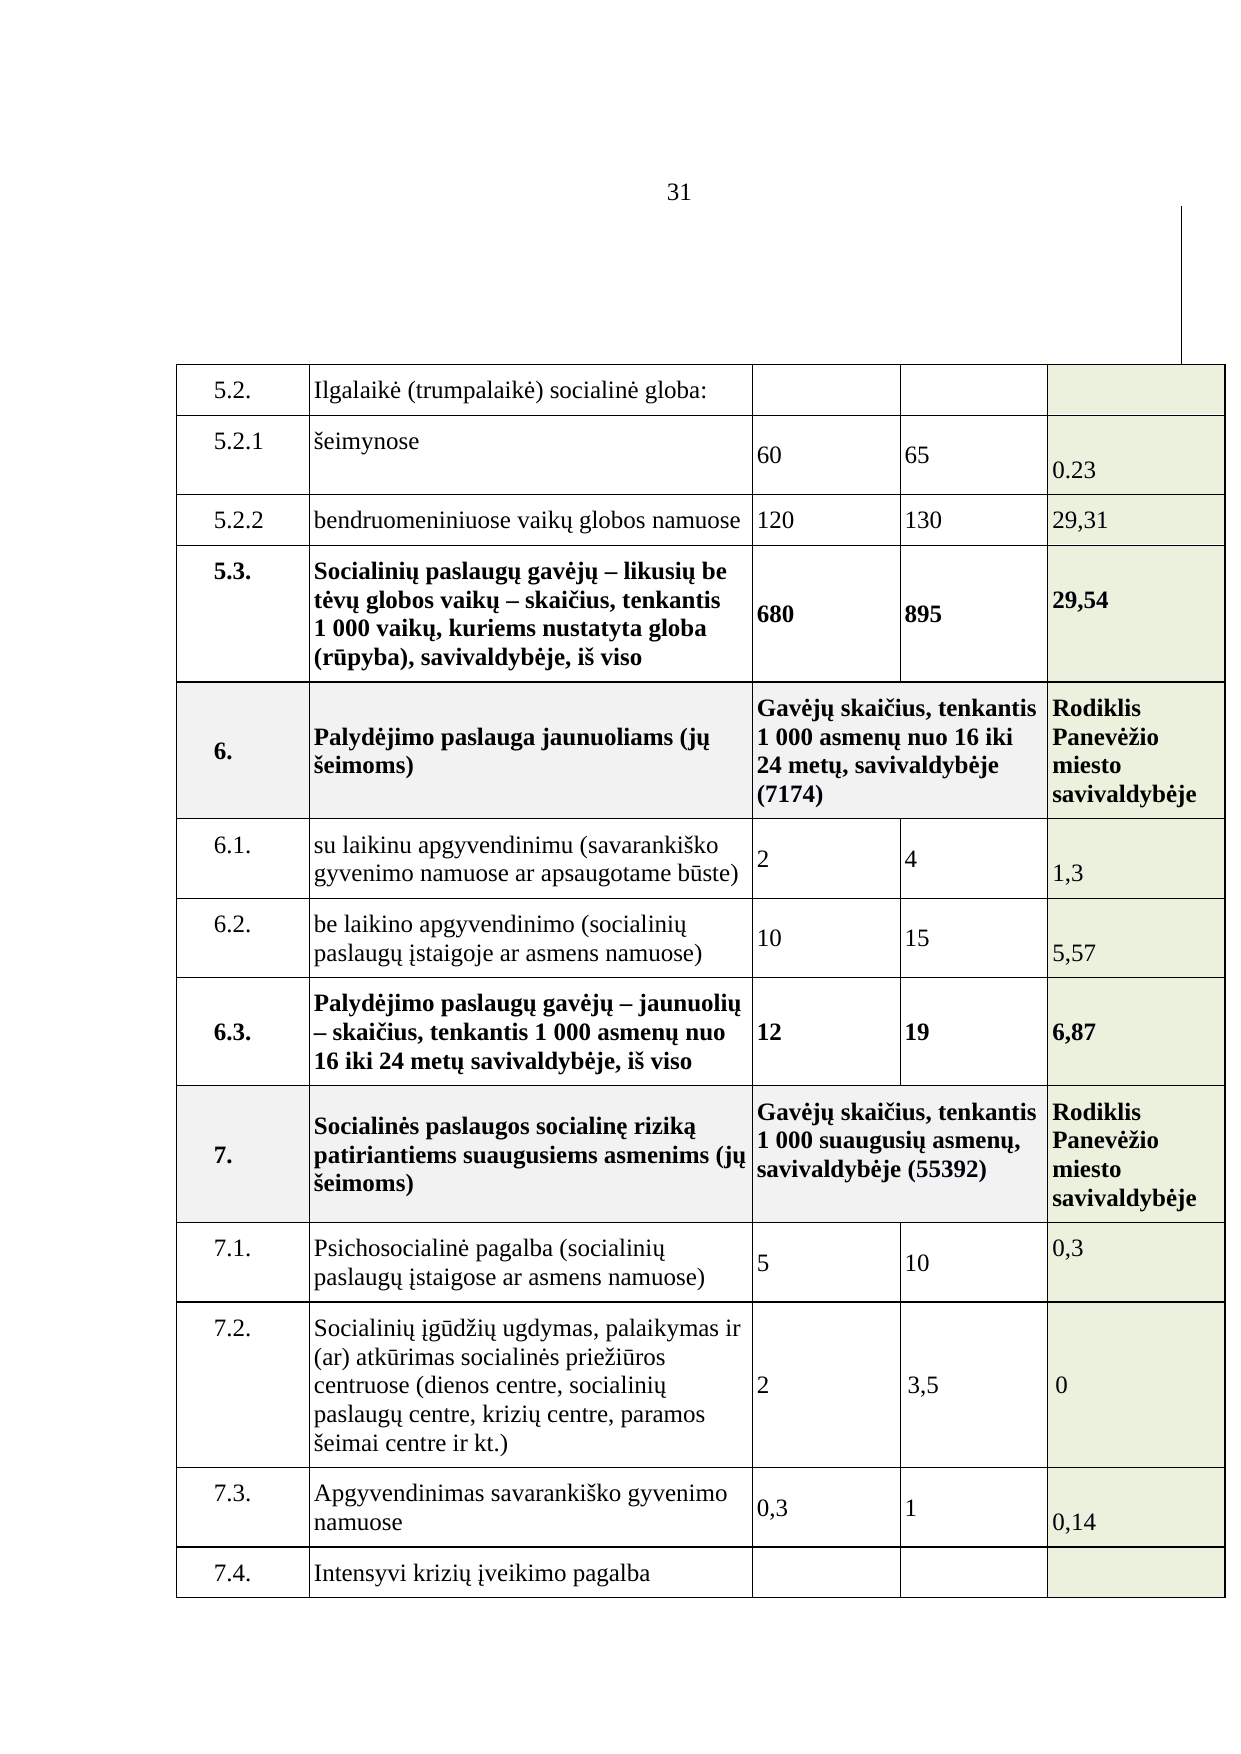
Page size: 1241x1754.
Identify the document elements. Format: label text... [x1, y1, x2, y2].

table_cell šeimynose [310, 416, 752, 494]
table_cell 0 [1048, 1303, 1224, 1467]
table_cell [1048, 365, 1224, 414]
table_cell 15 [901, 899, 1047, 977]
table_cell Gavėjų skaičius, tenkantis 1 000 asmenų nuo 16 iki 24 metų, savivaldybėje (7174) [753, 683, 1047, 818]
table_cell 130 [901, 495, 1047, 544]
table_cell 0,3 [1048, 1223, 1224, 1301]
table_cell 2 [753, 819, 900, 898]
table_cell 4 [901, 819, 1047, 898]
table_cell 5.2. [177, 365, 309, 414]
table_cell Intensyvi krizių įveikimo pagalba [310, 1548, 752, 1597]
table_cell 10 [901, 1223, 1047, 1301]
table_cell 7.1. [177, 1223, 309, 1301]
table_cell be laikino apgyvendinimo (socialinių paslaugų įstaigoje ar asmens namuose) [310, 899, 752, 977]
table_cell 19 [901, 978, 1047, 1085]
table_cell Gavėjų skaičius, tenkantis 1 000 suaugusių asmenų, savivaldybėje (55392) [753, 1086, 1047, 1222]
table_cell [753, 365, 900, 414]
table_cell 6.3. [177, 978, 309, 1085]
table_cell 3,5 [901, 1303, 1047, 1467]
table_cell 6.1. [177, 819, 309, 898]
table_cell Apgyvendinimas savarankiško gyvenimo namuose [310, 1468, 752, 1546]
table_cell 895 [901, 546, 1047, 681]
table_cell 5.2.1 [177, 416, 309, 494]
table_cell Rodiklis Panevėžio miesto savivaldybėje [1048, 1086, 1224, 1222]
table_cell 6. [177, 683, 309, 818]
table_cell 6,87 [1048, 978, 1224, 1085]
table_cell 29,31 [1048, 495, 1224, 544]
table_cell bendruomeniniuose vaikų globos namuose [310, 495, 752, 544]
table_cell Ilgalaikė (trumpalaikė) socialinė globa: [310, 365, 752, 414]
table_cell Socialinės paslaugos socialinę riziką patiriantiems suaugusiems asmenims (jų šeimoms) [310, 1086, 752, 1222]
table_cell Palydėjimo paslaugų gavėjų – jaunuolių – skaičius, tenkantis 1 000 asmenų nuo 16 iki 24 metų savivaldybėje, iš viso [310, 978, 752, 1085]
table_cell 60 [753, 416, 900, 494]
table_cell Rodiklis Panevėžio miesto savivaldybėje [1048, 683, 1224, 818]
table_cell 0,14 [1048, 1468, 1224, 1546]
table_cell 2 [753, 1303, 900, 1467]
table_cell 29,54 [1048, 546, 1224, 681]
table_cell 1 [901, 1468, 1047, 1546]
table_cell 120 [753, 495, 900, 544]
table_cell 0.23 [1048, 416, 1224, 494]
table_cell Palydėjimo paslauga jaunuoliams (jų šeimoms) [310, 683, 752, 818]
table_cell [753, 1548, 900, 1597]
table_cell 5 [753, 1223, 900, 1301]
table_cell 5.2.2 [177, 495, 309, 544]
table_cell [901, 1548, 1047, 1597]
table_cell 65 [901, 416, 1047, 494]
table_cell 0,3 [753, 1468, 900, 1546]
table_cell [1048, 1548, 1224, 1597]
table_cell 7.4. [177, 1548, 309, 1597]
table_cell 1,3 [1048, 819, 1224, 898]
table_cell 5,57 [1048, 899, 1224, 977]
table_cell [901, 365, 1047, 414]
table_cell 7.3. [177, 1468, 309, 1546]
table_cell 7. [177, 1086, 309, 1222]
table_cell 7.2. [177, 1303, 309, 1467]
table_cell Socialinių įgūdžių ugdymas, palaikymas ir (ar) atkūrimas socialinės priežiūros centruose (dienos centre, socialinių paslaugų centre, krizių centre, paramos šeimai centre ir kt.) [310, 1303, 752, 1467]
table_cell 12 [753, 978, 900, 1085]
table_cell 10 [753, 899, 900, 977]
table_cell Socialinių paslaugų gavėjų – likusių be tėvų globos vaikų – skaičius, tenkantis 1 000 vaikų, kuriems nustatyta globa (rūpyba), savivaldybėje, iš viso [310, 546, 752, 681]
table_cell 6.2. [177, 899, 309, 977]
table_cell Psichosocialinė pagalba (socialinių paslaugų įstaigose ar asmens namuose) [310, 1223, 752, 1301]
table_cell 680 [753, 546, 900, 681]
table_cell su laikinu apgyvendinimu (savarankiško gyvenimo namuose ar apsaugotame būste) [310, 819, 752, 898]
table_cell 5.3. [177, 546, 309, 681]
